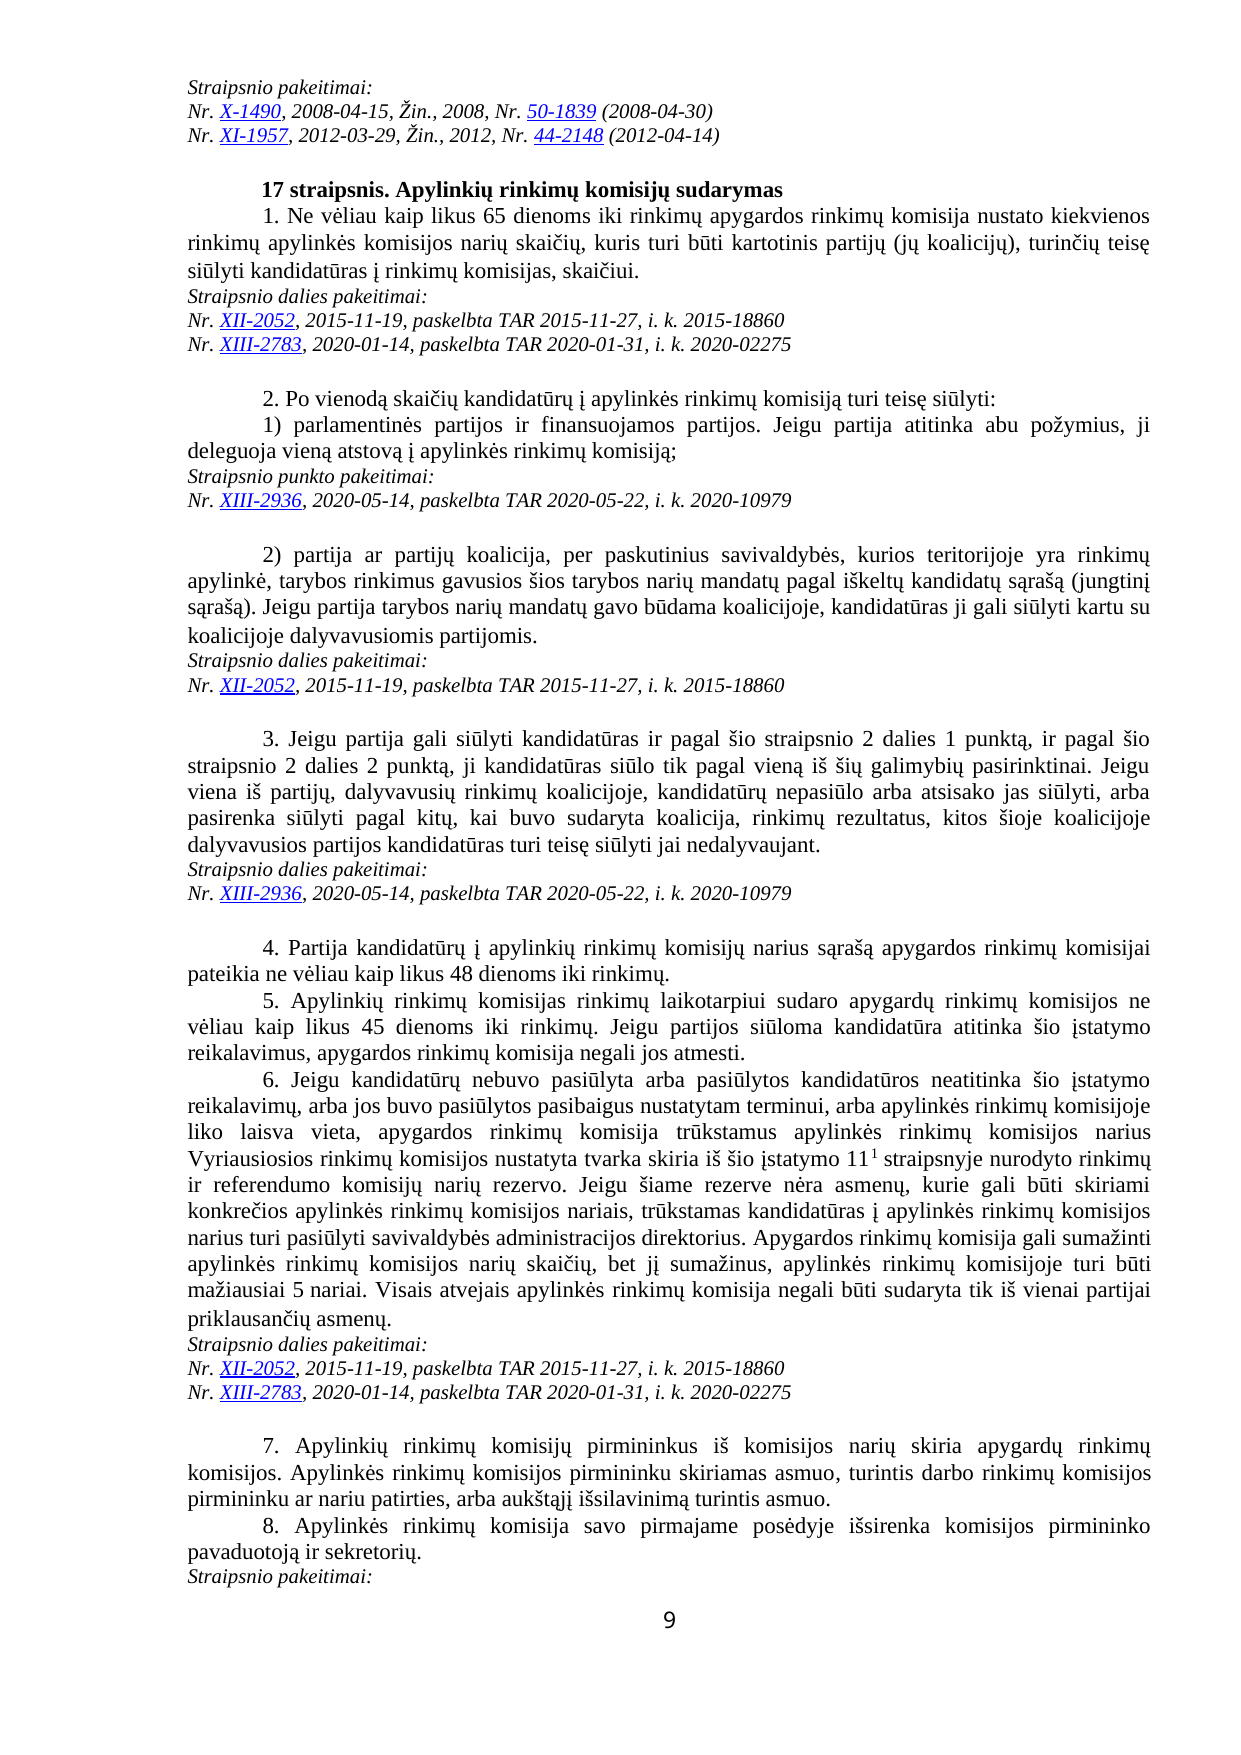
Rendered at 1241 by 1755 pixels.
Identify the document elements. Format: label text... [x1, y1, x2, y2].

text Straipsnio dalies pakeitimai: [187, 648, 1152, 672]
text 1. Ne vėliau kaip likus 65 dienoms iki rinkimų apygardos rinkimų komisija nustato kiekvienos rinkimų apylinkės komisijos narių skaičių, kuris turi būti kartotinis partijų (jų koalicijų), turinčių teisę siūlyti kandidatūras į rinkimų komisijas, skaičiui. [187, 202, 1152, 284]
text Nr. XII-2052, 2015-11-19, paskelbta TAR 2015-11-27, i. k. 2015-18860 [187, 672, 1152, 697]
text 6. Jeigu kandidatūrų nebuvo pasiūlyta arba pasiūlytos kandidatūros neatitinka šio įstatymo reikalavimų, arba jos buvo pasiūlytos pasibaigus nustatytam terminui, arba apylinkės rinkimų komisijoje liko laisva vieta, apygardos rinkimų komisija trūkstamus apylinkės rinkimų komisijos narius Vyriausiosios rinkimų komisijos nustatyta tvarka skiria iš šio įstatymo 111 straipsnyje nurodyto rinkimų ir referendumo komisijų narių rezervo. Jeigu šiame rezerve nėra asmenų, kurie gali būti skiriami konkrečios apylinkės rinkimų komisijos nariais, trūkstamas kandidatūras į apylinkės rinkimų komisijos narius turi pasiūlyti savivaldybės administracijos direktorius. Apygardos rinkimų komisija gali sumažinti apylinkės rinkimų komisijos narių skaičių, bet jį sumažinus, apylinkės rinkimų komisijoje turi būti mažiausiai 5 nariai. Visais atvejais apylinkės rinkimų komisija negali būti sudaryta tik iš vienai partijai priklausančių asmenų. [187, 1066, 1152, 1332]
text 4. Partija kandidatūrų į apylinkių rinkimų komisijų narius sąrašą apygardos rinkimų komisijai pateikia ne vėliau kaip likus 48 dienoms iki rinkimų. [187, 934, 1152, 987]
text Straipsnio dalies pakeitimai: [187, 857, 1152, 881]
text Nr. X-1490, 2008-04-15, Žin., 2008, Nr. 50-1839 (2008-04-30) [187, 99, 1152, 123]
text Straipsnio pakeitimai: [187, 1564, 1152, 1588]
text 5. Apylinkių rinkimų komisijas rinkimų laikotarpiui sudaro apygardų rinkimų komisijos ne vėliau kaip likus 45 dienoms iki rinkimų. Jeigu partijos siūloma kandidatūra atitinka šio įstatymo reikalavimus, apygardos rinkimų komisija negali jos atmesti. [187, 987, 1152, 1066]
text Nr. XI-1957, 2012-03-29, Žin., 2012, Nr. 44-2148 (2012-04-14) [187, 123, 1152, 147]
text Straipsnio pakeitimai: [187, 75, 1152, 99]
text Straipsnio dalies pakeitimai: [187, 1332, 1152, 1356]
text Nr. XII-2052, 2015-11-19, paskelbta TAR 2015-11-27, i. k. 2015-18860 [187, 308, 1152, 332]
text 7. Apylinkių rinkimų komisijų pirmininkus iš komisijos narių skiria apygardų rinkimų komisijos. Apylinkės rinkimų komisijos pirmininku skiriamas asmuo, turintis darbo rinkimų komisijos pirmininku ar nariu patirties, arba aukštąjį išsilavinimą turintis asmuo. [187, 1433, 1152, 1512]
text 2) partija ar partijų koalicija, per paskutinius savivaldybės, kurios teritorijoje yra rinkimų apylinkė, tarybos rinkimus gavusios šios tarybos narių mandatų pagal iškeltų kandidatų sąrašą (jungtinį sąrašą). Jeigu partija tarybos narių mandatų gavo būdama koalicijoje, kandidatūras ji gali siūlyti kartu su koalicijoje dalyvavusiomis partijomis. [187, 541, 1152, 648]
text Straipsnio punkto pakeitimai: [187, 464, 1152, 488]
text Nr. XII-2052, 2015-11-19, paskelbta TAR 2015-11-27, i. k. 2015-18860 [187, 1356, 1152, 1380]
text Nr. XIII-2936, 2020-05-14, paskelbta TAR 2020-05-22, i. k. 2020-10979 [187, 881, 1152, 905]
text 17 straipsnis. Apylinkių rinkimų komisijų sudarymas [187, 176, 1152, 202]
text Nr. XIII-2783, 2020-01-14, paskelbta TAR 2020-01-31, i. k. 2020-02275 [187, 1380, 1152, 1404]
text 8. Apylinkės rinkimų komisija savo pirmajame posėdyje išsirenka komisijos pirmininko pavaduotoją ir sekretorių. [187, 1512, 1152, 1564]
text 3. Jeigu partija gali siūlyti kandidatūras ir pagal šio straipsnio 2 dalies 1 punktą, ir pagal šio straipsnio 2 dalies 2 punktą, ji kandidatūras siūlo tik pagal vieną iš šių galimybių pasirinktinai. Jeigu viena iš partijų, dalyvavusių rinkimų koalicijoje, kandidatūrų nepasiūlo arba atsisako jas siūlyti, arba pasirenka siūlyti pagal kitų, kai buvo sudaryta koalicija, rinkimų rezultatus, kitos šioje koalicijoje dalyvavusios partijos kandidatūras turi teisę siūlyti jai nedalyvaujant. [187, 725, 1152, 857]
text Nr. XIII-2936, 2020-05-14, paskelbta TAR 2020-05-22, i. k. 2020-10979 [187, 488, 1152, 512]
text Nr. XIII-2783, 2020-01-14, paskelbta TAR 2020-01-31, i. k. 2020-02275 [187, 332, 1152, 356]
text 1) parlamentinės partijos ir finansuojamos partijos. Jeigu partija atitinka abu požymius, ji deleguoja vieną atstovą į apylinkės rinkimų komisiją; [187, 411, 1152, 464]
text Straipsnio dalies pakeitimai: [187, 284, 1152, 308]
text 2. Po vienodą skaičių kandidatūrų į apylinkės rinkimų komisiją turi teisę siūlyti: [187, 385, 1152, 411]
